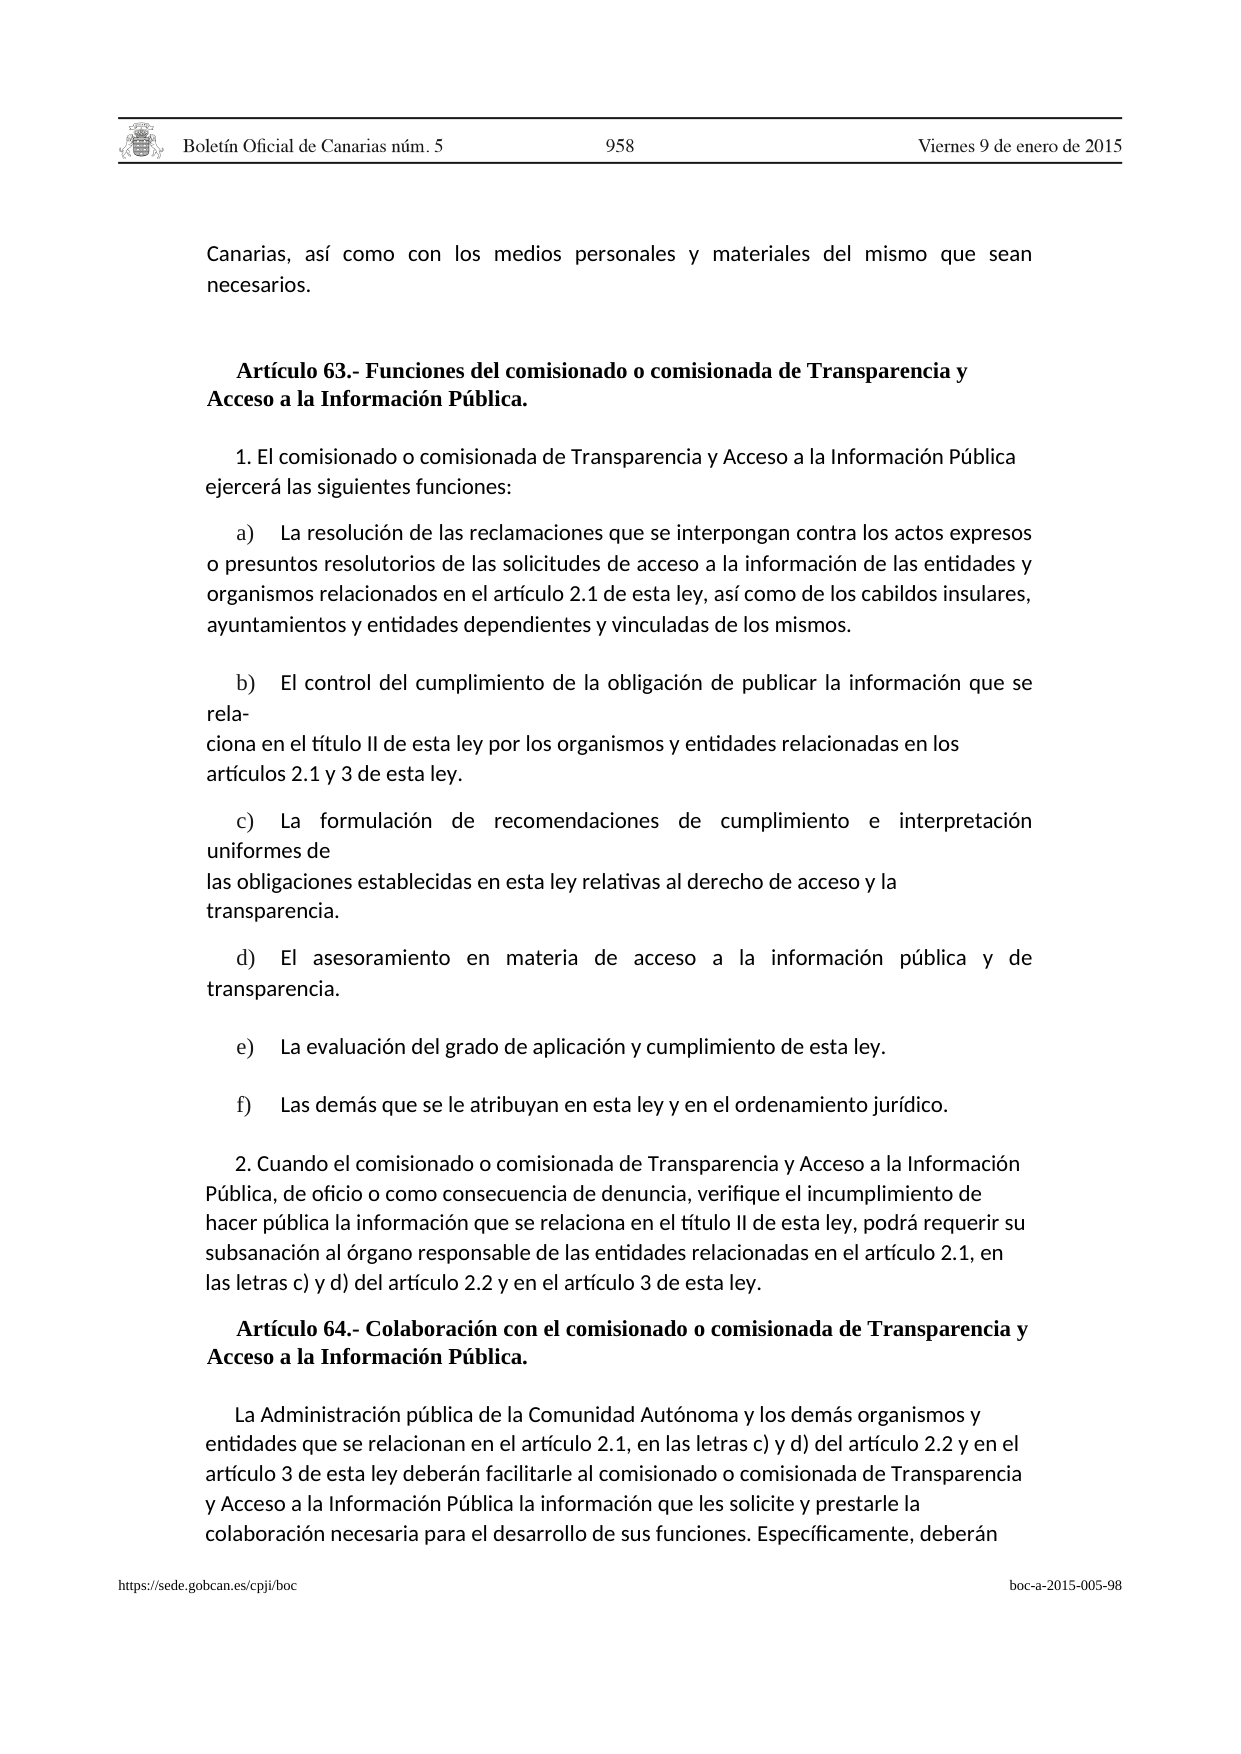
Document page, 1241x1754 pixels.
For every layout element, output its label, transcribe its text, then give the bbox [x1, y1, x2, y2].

list La formulación de recomendaciones de cumplimiento e interpretación uniformes de [207, 806, 1034, 864]
list El control del cumplimiento de la obligación de publicar la información que se rela- [207, 668, 1034, 727]
text 1. El comisionado o comisionada de Transparencia y Acceso a la Información Pública ejercerá las siguientes funciones: [205, 442, 1034, 500]
text ciona en el título II de esta ley por los organismos y entidades relacionadas en los artículos 2.1 y 3 de esta ley. [206, 729, 1034, 787]
text Artículo 64.- Colaboración con el comisionado o comisionada de Transparencia y Acceso a la Información Pública. [207, 1315, 1034, 1369]
list El asesoramiento en materia de acceso a la información pública y de transparencia. [207, 943, 1034, 1002]
list La evaluación del grado de aplicación y cumplimiento de esta ley. [207, 1032, 1034, 1060]
text Artículo 63.- Funciones del comisionado o comisionada de Transparencia y Acceso a la Información Pública. [207, 357, 1034, 412]
text La Administración pública de la Comunidad Autónoma y los demás organismos y entidades que se relacionan en el artículo 2.1, en las letras c) y d) del artículo 2.2 y en el artículo 3 de esta ley deberán facilitarle al comisionado o comisionada de Transparencia y Acceso a la Información Pública la información que les solicite y prestarle la colaboración necesaria para el desarrollo de sus funciones. Específicamente, deberán [205, 1400, 1034, 1547]
list Las demás que se le atribuyan en esta ley y en el ordenamiento jurídico. [207, 1090, 1034, 1118]
text 2. Cuando el comisionado o comisionada de Transparencia y Acceso a la Información Pública, de oficio o como consecuencia de denuncia, verifique el incumplimiento de hacer pública la información que se relaciona en el título II de esta ley, podrá requerir su subsanación al órgano responsable de las entidades relacionadas en el artículo 2.1, en las letras c) y d) del artículo 2.2 y en el artículo 3 de esta ley. [205, 1149, 1034, 1296]
list Canarias, así como con los medios personales y materiales del mismo que sean necesarios. [207, 239, 1034, 298]
list La resolución de las reclamaciones que se interpongan contra los actos expresos o presuntos resolutorios de las solicitudes de acceso a la información de las entidades y organismos relacionados en el artículo 2.1 de esta ley, así como de los cabildos insulares, ayuntamientos y entidades dependientes y vinculadas de los mismos. [207, 518, 1034, 638]
text las obligaciones establecidas en esta ley relativas al derecho de acceso y la transparencia. [206, 867, 1034, 925]
